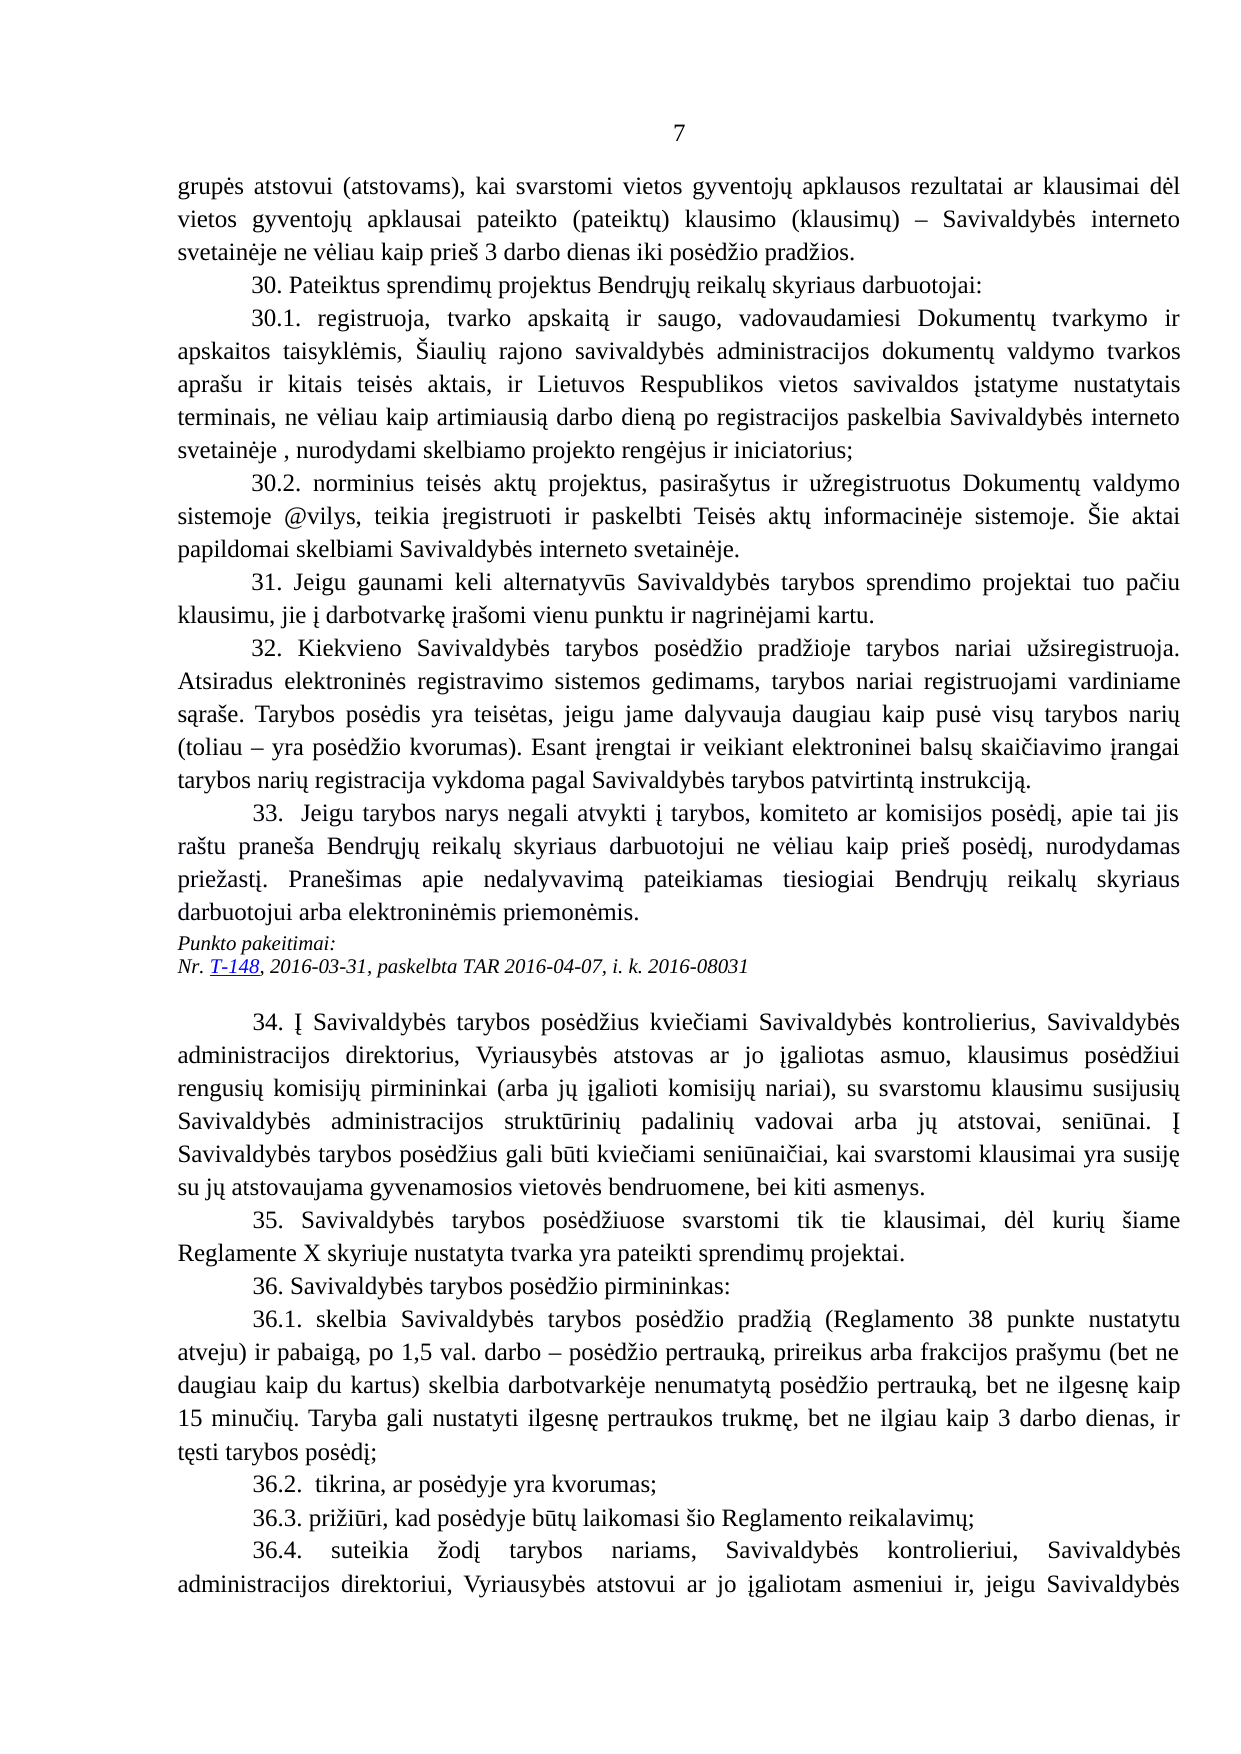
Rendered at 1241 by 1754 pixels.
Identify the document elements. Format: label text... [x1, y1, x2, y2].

text 36.3. prižiūri, kad posėdyje būtų laikomasi šio Reglamento reikalavimų; [177, 1503, 1181, 1531]
text Nr. T-148, 2016-03-31, paskelbta TAR 2016-04-07, i. k. 2016-08031 [177, 954, 1181, 978]
text 31. Jeigu gaunami keli alternatyvūs Savivaldybės tarybos sprendimo projektai tuo pačiu klausimu, jie į darbotvarkę įrašomi vienu punktu ir nagrinėjami kartu. [177, 567, 1181, 629]
text 36.4. suteikia žodį tarybos nariams, Savivaldybės kontrolieriui, Savivaldybės administracijos direktoriui, Vyriausybės atstovui ar jo įgaliotam asmeniui ir, jeigu Savivaldybės [177, 1536, 1181, 1597]
text 30.2. norminius teisės aktų projektus, pasirašytus ir užregistruotus Dokumentų valdymo sistemoje @vilys, teikia įregistruoti ir paskelbti Teisės aktų informacinėje sistemoje. Šie aktai papildomai skelbiami Savivaldybės interneto svetainėje. [177, 468, 1181, 563]
text 36.1. skelbia Savivaldybės tarybos posėdžio pradžią (Reglamento 38 punkte nustatytu atveju) ir pabaigą, po 1,5 val. darbo – posėdžio pertrauką, prireikus arba frakcijos prašymu (bet ne daugiau kaip du kartus) skelbia darbotvarkėje nenumatytą posėdžio pertrauką, bet ne ilgesnę kaip 15 minučių. Taryba gali nustatyti ilgesnę pertraukos trukmę, bet ne ilgiau kaip 3 darbo dienas, ir tęsti tarybos posėdį; [177, 1304, 1181, 1465]
text 34. Į Savivaldybės tarybos posėdžius kviečiami Savivaldybės kontrolierius, Savivaldybės administracijos direktorius, Vyriausybės atstovas ar jo įgaliotas asmuo, klausimus posėdžiui rengusių komisijų pirmininkai (arba jų įgalioti komisijų nariai), su svarstomu klausimu susijusių Savivaldybės administracijos struktūrinių padalinių vadovai arba jų atstovai, seniūnai. Į Savivaldybės tarybos posėdžius gali būti kviečiami seniūnaičiai, kai svarstomi klausimai yra susiję su jų atstovaujama gyvenamosios vietovės bendruomene, bei kiti asmenys. [177, 1007, 1181, 1201]
text 30.1. registruoja, tvarko apskaitą ir saugo, vadovaudamiesi Dokumentų tvarkymo ir apskaitos taisyklėmis, Šiaulių rajono savivaldybės administracijos dokumentų valdymo tvarkos aprašu ir kitais teisės aktais, ir Lietuvos Respublikos vietos savivaldos įstatyme nustatytais terminais, ne vėliau kaip artimiausią darbo dieną po registracijos paskelbia Savivaldybės interneto svetainėje , nurodydami skelbiamo projekto rengėjus ir iniciatorius; [177, 303, 1181, 464]
text 30. Pateiktus sprendimų projektus Bendrųjų reikalų skyriaus darbuotojai: [177, 270, 1181, 299]
text grupės atstovui (atstovams), kai svarstomi vietos gyventojų apklausos rezultatai ar klausimai dėl vietos gyventojų apklausai pateikto (pateiktų) klausimo (klausimų) – Savivaldybės interneto svetainėje ne vėliau kaip prieš 3 darbo dienas iki posėdžio pradžios. [177, 171, 1181, 266]
text Punkto pakeitimai: [177, 930, 1181, 954]
text 36. Savivaldybės tarybos posėdžio pirmininkas: [177, 1271, 1181, 1300]
text 36.2. tikrina, ar posėdyje yra kvorumas; [177, 1469, 1181, 1498]
text 33. Jeigu tarybos narys negali atvykti į tarybos, komiteto ar komisijos posėdį, apie tai jis raštu praneša Bendrųjų reikalų skyriaus darbuotojui ne vėliau kaip prieš posėdį, nurodydamas priežastį. Pranešimas apie nedalyvavimą pateikiamas tiesiogiai Bendrųjų reikalų skyriaus darbuotojui arba elektroninėmis priemonėmis. [177, 798, 1181, 926]
text 35. Savivaldybės tarybos posėdžiuose svarstomi tik tie klausimai, dėl kurių šiame Reglamente X skyriuje nustatyta tvarka yra pateikti sprendimų projektai. [177, 1205, 1181, 1267]
text 32. Kiekvieno Savivaldybės tarybos posėdžio pradžioje tarybos nariai užsiregistruoja. Atsiradus elektroninės registravimo sistemos gedimams, tarybos nariai registruojami vardiniame sąraše. Tarybos posėdis yra teisėtas, jeigu jame dalyvauja daugiau kaip pusė visų tarybos narių (toliau – yra posėdžio kvorumas). Esant įrengtai ir veikiant elektroninei balsų skaičiavimo įrangai tarybos narių registracija vykdoma pagal Savivaldybės tarybos patvirtintą instrukciją. [177, 633, 1181, 794]
